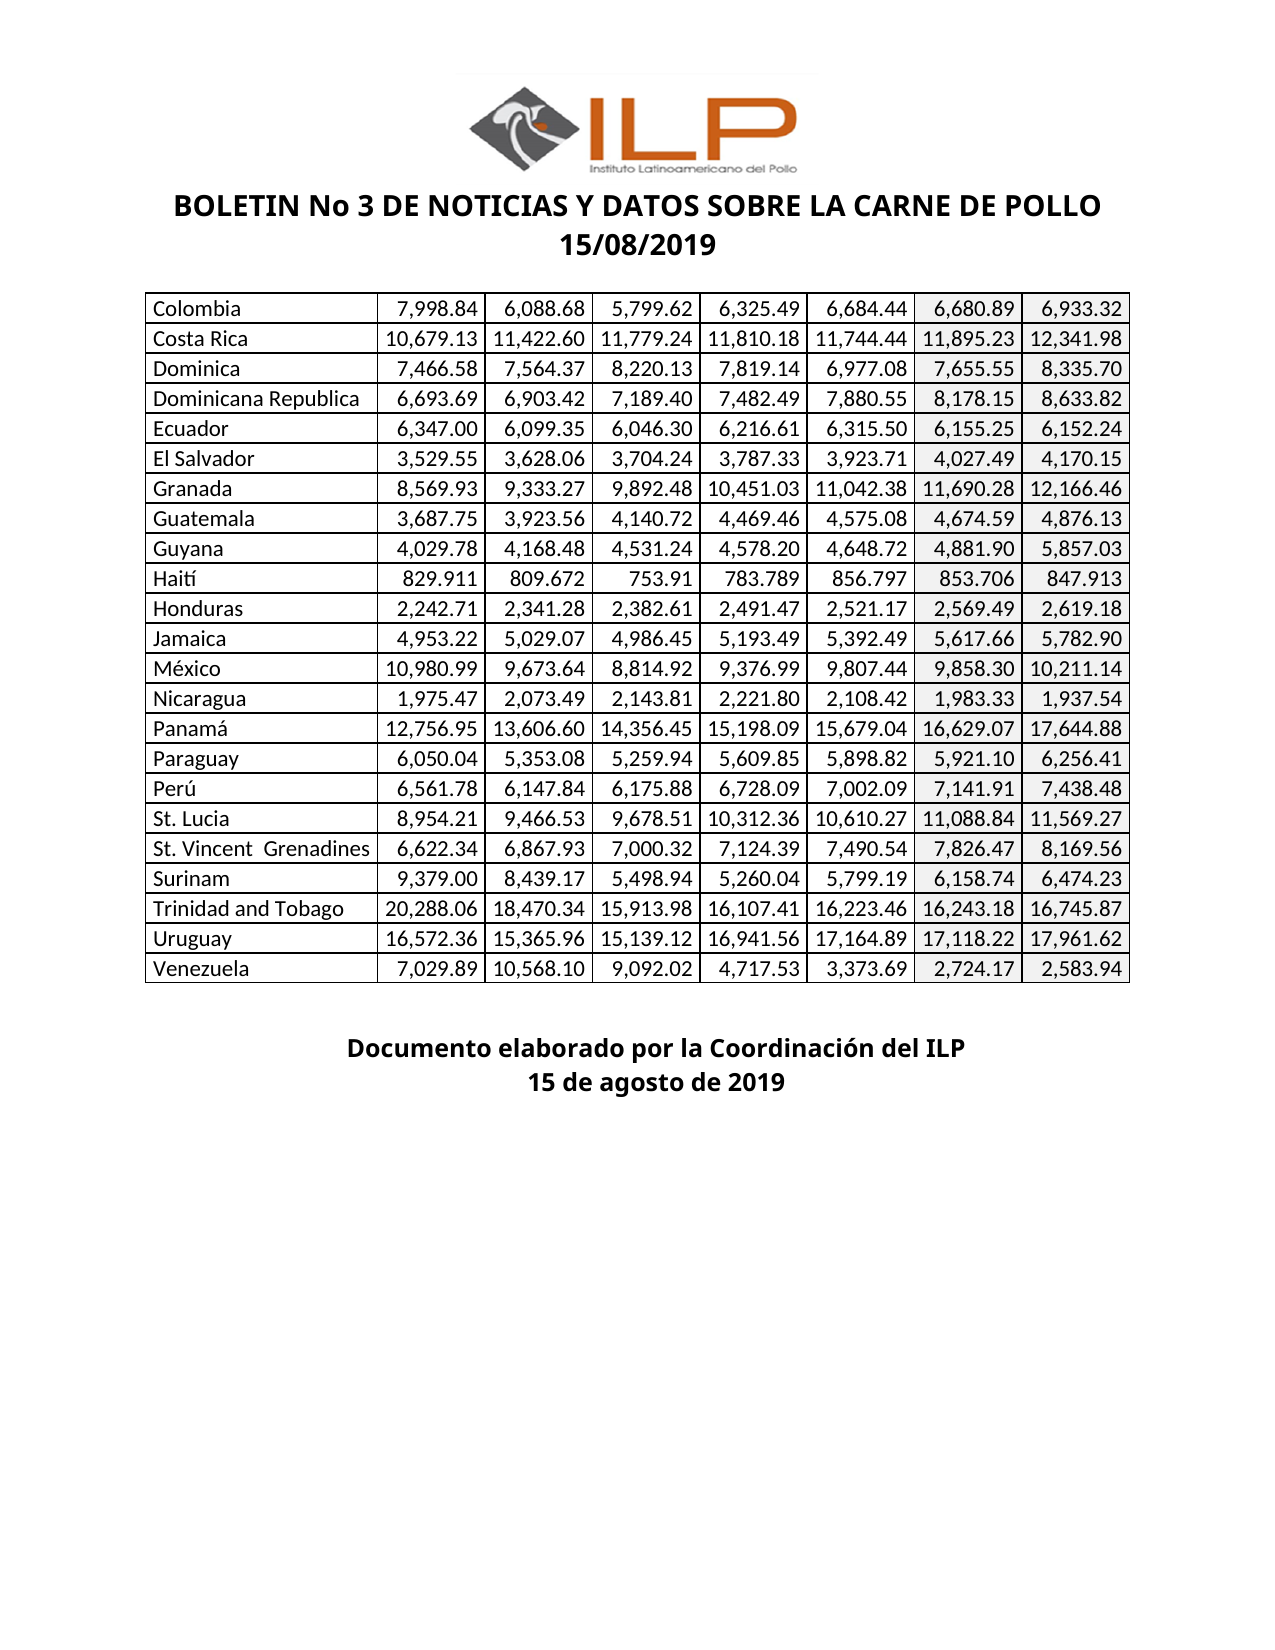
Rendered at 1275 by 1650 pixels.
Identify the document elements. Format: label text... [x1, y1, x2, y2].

text 15 de agosto de 2019 [114, 1064, 1198, 1098]
table_cell 5,799.62 [593, 294, 699, 322]
table_cell 12,756.95 [378, 714, 484, 742]
table_cell 6,099.35 [486, 414, 592, 442]
table_cell 16,629.07 [915, 714, 1021, 742]
table_cell 6,216.61 [701, 414, 806, 442]
table_cell 17,118.22 [915, 924, 1021, 952]
table_cell 7,141.91 [915, 774, 1021, 802]
table_cell 5,353.08 [486, 744, 592, 772]
table_cell 2,341.28 [486, 594, 592, 622]
table_cell Jamaica [146, 624, 377, 652]
table_cell 16,107.41 [701, 894, 806, 922]
table_cell 8,633.82 [1023, 384, 1129, 412]
table_cell 6,152.24 [1023, 414, 1129, 442]
table_cell 5,392.49 [808, 624, 914, 652]
table_cell 10,568.10 [486, 954, 592, 982]
table_cell 4,027.49 [915, 444, 1021, 472]
table_cell 11,569.27 [1023, 804, 1129, 832]
table_cell 2,569.49 [915, 594, 1021, 622]
table_cell 6,050.04 [378, 744, 484, 772]
table_cell 2,724.17 [915, 954, 1021, 982]
table_cell 20,288.06 [378, 894, 484, 922]
table_cell 17,164.89 [808, 924, 914, 952]
table_cell 5,260.04 [701, 864, 806, 892]
table_cell 9,333.27 [486, 474, 592, 502]
table_cell 16,745.87 [1023, 894, 1129, 922]
table_cell 6,680.89 [915, 294, 1021, 322]
text Documento elaborado por la Coordinación del ILP [114, 1030, 1198, 1064]
table_cell 6,088.68 [486, 294, 592, 322]
table_cell 2,619.18 [1023, 594, 1129, 622]
table_cell 6,474.23 [1023, 864, 1129, 892]
table_cell 7,490.54 [808, 834, 914, 862]
table_cell 10,679.13 [378, 324, 484, 352]
table_cell 2,521.17 [808, 594, 914, 622]
table_cell 9,892.48 [593, 474, 699, 502]
table_cell 6,175.88 [593, 774, 699, 802]
table_cell 7,998.84 [378, 294, 484, 322]
table_cell 853.706 [915, 564, 1021, 592]
table_cell 2,583.94 [1023, 954, 1129, 982]
table_cell 5,799.19 [808, 864, 914, 892]
table_cell 7,029.89 [378, 954, 484, 982]
table_cell 3,628.06 [486, 444, 592, 472]
table_cell 7,124.39 [701, 834, 806, 862]
table_cell Ecuador [146, 414, 377, 442]
table_cell 5,193.49 [701, 624, 806, 652]
table_cell 11,895.23 [915, 324, 1021, 352]
table_cell 17,961.62 [1023, 924, 1129, 952]
table_cell 9,466.53 [486, 804, 592, 832]
table_cell 3,704.24 [593, 444, 699, 472]
table_cell 2,221.80 [701, 684, 806, 712]
table_cell 15,365.96 [486, 924, 592, 952]
table_cell 8,569.93 [378, 474, 484, 502]
table_cell 4,578.20 [701, 534, 806, 562]
table_cell 11,088.84 [915, 804, 1021, 832]
table_cell 7,482.49 [701, 384, 806, 412]
table_cell 9,092.02 [593, 954, 699, 982]
table_cell 7,002.09 [808, 774, 914, 802]
table_cell Guatemala [146, 504, 377, 532]
table_cell 809.672 [486, 564, 592, 592]
table_cell 6,256.41 [1023, 744, 1129, 772]
table_cell 8,178.15 [915, 384, 1021, 412]
table_cell 4,876.13 [1023, 504, 1129, 532]
table_cell 11,779.24 [593, 324, 699, 352]
table_cell 7,438.48 [1023, 774, 1129, 802]
table_cell 1,975.47 [378, 684, 484, 712]
table_cell Dominicana Republica [146, 384, 377, 412]
table_cell Paraguay [146, 744, 377, 772]
table_cell 6,622.34 [378, 834, 484, 862]
table_cell 4,953.22 [378, 624, 484, 652]
table_cell 16,223.46 [808, 894, 914, 922]
table_cell 6,147.84 [486, 774, 592, 802]
table_cell 3,787.33 [701, 444, 806, 472]
table_cell 4,029.78 [378, 534, 484, 562]
table_cell Haití [146, 564, 377, 592]
table_cell 3,529.55 [378, 444, 484, 472]
table_cell 4,648.72 [808, 534, 914, 562]
table_cell Granada [146, 474, 377, 502]
table_cell St. Lucia [146, 804, 377, 832]
table_cell 9,376.99 [701, 654, 806, 682]
table_cell 753.91 [593, 564, 699, 592]
table_cell 4,469.46 [701, 504, 806, 532]
table_cell Honduras [146, 594, 377, 622]
table_cell 5,029.07 [486, 624, 592, 652]
table_cell Perú [146, 774, 377, 802]
table_cell 4,140.72 [593, 504, 699, 532]
table_cell 12,341.98 [1023, 324, 1129, 352]
table_cell St. Vincent Grenadines [146, 834, 377, 862]
table_cell 11,744.44 [808, 324, 914, 352]
table_cell 6,315.50 [808, 414, 914, 442]
table_cell 3,923.71 [808, 444, 914, 472]
table_cell 6,867.93 [486, 834, 592, 862]
table_cell 10,451.03 [701, 474, 806, 502]
table_cell 5,782.90 [1023, 624, 1129, 652]
table_cell 2,491.47 [701, 594, 806, 622]
table_cell 847.913 [1023, 564, 1129, 592]
table_cell 5,617.66 [915, 624, 1021, 652]
table_cell 2,143.81 [593, 684, 699, 712]
table_cell 4,717.53 [701, 954, 806, 982]
table_cell 6,903.42 [486, 384, 592, 412]
table_cell 10,980.99 [378, 654, 484, 682]
table_cell El Salvador [146, 444, 377, 472]
table_cell 2,382.61 [593, 594, 699, 622]
table_cell 6,158.74 [915, 864, 1021, 892]
table_cell 783.789 [701, 564, 806, 592]
table_cell 11,690.28 [915, 474, 1021, 502]
table_cell 17,644.88 [1023, 714, 1129, 742]
table_cell 16,941.56 [701, 924, 806, 952]
table_cell 9,807.44 [808, 654, 914, 682]
table_cell 2,108.42 [808, 684, 914, 712]
table_cell 7,826.47 [915, 834, 1021, 862]
table_cell 4,986.45 [593, 624, 699, 652]
table_cell 15,198.09 [701, 714, 806, 742]
table_cell Nicaragua [146, 684, 377, 712]
table_cell 9,858.30 [915, 654, 1021, 682]
table_cell 6,977.08 [808, 354, 914, 382]
table_cell 5,898.82 [808, 744, 914, 772]
table_cell 4,575.08 [808, 504, 914, 532]
table_cell Colombia [146, 294, 377, 322]
table_cell 2,242.71 [378, 594, 484, 622]
table_cell 7,880.55 [808, 384, 914, 412]
table_cell 13,606.60 [486, 714, 592, 742]
table_cell 829.911 [378, 564, 484, 592]
table_cell 8,220.13 [593, 354, 699, 382]
table_cell 4,168.48 [486, 534, 592, 562]
table_cell 6,728.09 [701, 774, 806, 802]
table_cell 16,243.18 [915, 894, 1021, 922]
table_cell 8,814.92 [593, 654, 699, 682]
table_cell 14,356.45 [593, 714, 699, 742]
table_cell 5,259.94 [593, 744, 699, 772]
table_cell 7,000.32 [593, 834, 699, 862]
table_cell 7,564.37 [486, 354, 592, 382]
table_cell 4,881.90 [915, 534, 1021, 562]
table_cell 11,810.18 [701, 324, 806, 352]
table_cell Trinidad and Tobago [146, 894, 377, 922]
table_cell 11,422.60 [486, 324, 592, 352]
table_cell México [146, 654, 377, 682]
table_cell 10,211.14 [1023, 654, 1129, 682]
table_cell 7,189.40 [593, 384, 699, 412]
table_cell 5,498.94 [593, 864, 699, 892]
table_cell 7,655.55 [915, 354, 1021, 382]
table_cell 4,674.59 [915, 504, 1021, 532]
table_cell 15,913.98 [593, 894, 699, 922]
table_cell Uruguay [146, 924, 377, 952]
table_cell 6,693.69 [378, 384, 484, 412]
table_cell 6,933.32 [1023, 294, 1129, 322]
table_cell 9,678.51 [593, 804, 699, 832]
table_cell 5,857.03 [1023, 534, 1129, 562]
table_cell 10,610.27 [808, 804, 914, 832]
table_cell 6,325.49 [701, 294, 806, 322]
table_cell 10,312.36 [701, 804, 806, 832]
table_cell 8,954.21 [378, 804, 484, 832]
table_cell Venezuela [146, 954, 377, 982]
table_cell 18,470.34 [486, 894, 592, 922]
table_cell Guyana [146, 534, 377, 562]
table_cell 6,347.00 [378, 414, 484, 442]
table_cell 7,819.14 [701, 354, 806, 382]
table_cell 8,169.56 [1023, 834, 1129, 862]
table_cell 3,687.75 [378, 504, 484, 532]
table_cell 2,073.49 [486, 684, 592, 712]
table_cell 9,673.64 [486, 654, 592, 682]
table_cell Surinam [146, 864, 377, 892]
table_cell 8,335.70 [1023, 354, 1129, 382]
table_cell 5,921.10 [915, 744, 1021, 772]
table_cell 4,531.24 [593, 534, 699, 562]
table_cell 15,679.04 [808, 714, 914, 742]
table_cell 3,373.69 [808, 954, 914, 982]
table_cell 6,561.78 [378, 774, 484, 802]
table_cell Panamá [146, 714, 377, 742]
table_cell 11,042.38 [808, 474, 914, 502]
table_cell 8,439.17 [486, 864, 592, 892]
table_cell 7,466.58 [378, 354, 484, 382]
table_cell 3,923.56 [486, 504, 592, 532]
table_cell 4,170.15 [1023, 444, 1129, 472]
table_cell 9,379.00 [378, 864, 484, 892]
table_cell 15,139.12 [593, 924, 699, 952]
table_cell Costa Rica [146, 324, 377, 352]
table_cell 1,983.33 [915, 684, 1021, 712]
table_cell 856.797 [808, 564, 914, 592]
table_cell 6,046.30 [593, 414, 699, 442]
table_cell Dominica [146, 354, 377, 382]
table_cell 6,684.44 [808, 294, 914, 322]
table_cell 16,572.36 [378, 924, 484, 952]
table_cell 1,937.54 [1023, 684, 1129, 712]
table_cell 6,155.25 [915, 414, 1021, 442]
table_cell 12,166.46 [1023, 474, 1129, 502]
table_cell 5,609.85 [701, 744, 806, 772]
